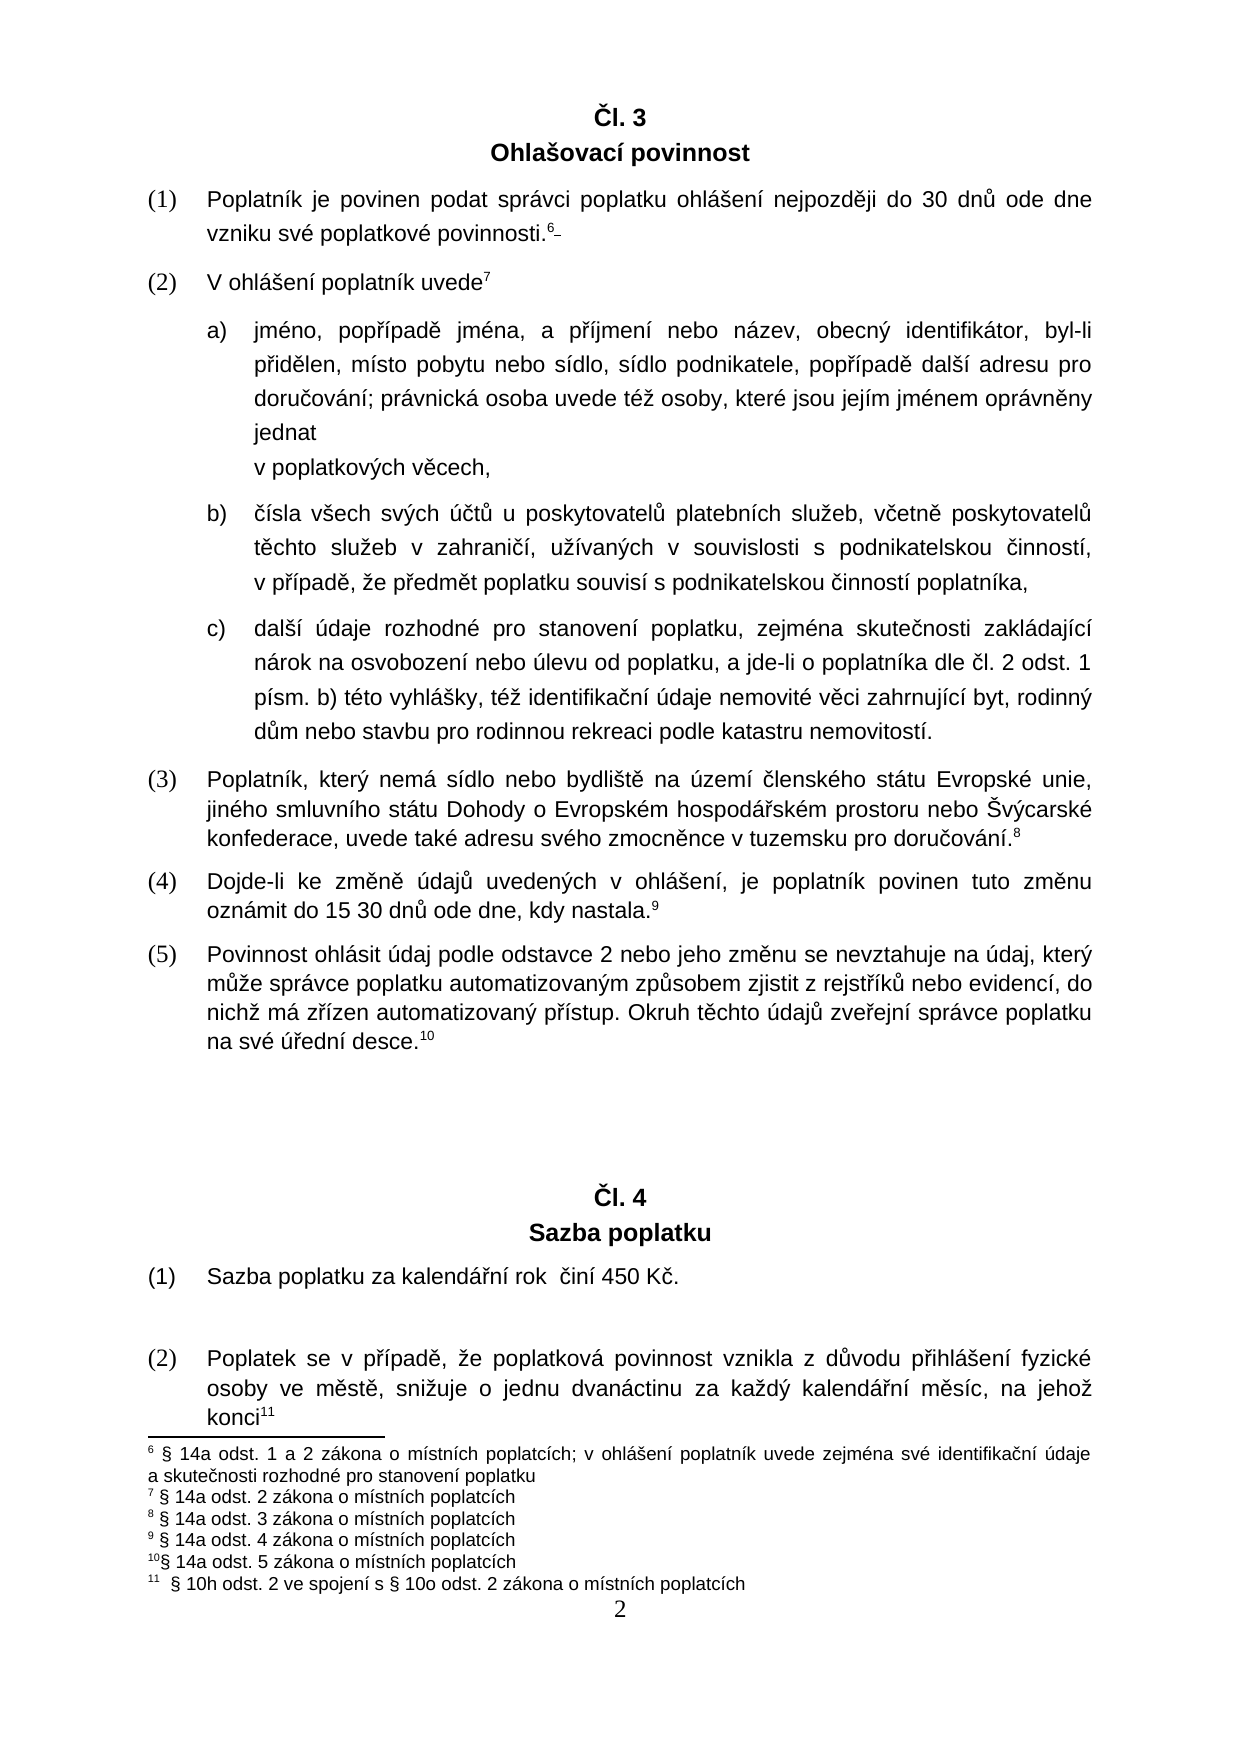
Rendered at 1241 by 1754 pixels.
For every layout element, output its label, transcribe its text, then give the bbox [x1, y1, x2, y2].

list § 14a odst. 2 zákona o místních poplatcích [148, 1486, 1093, 1508]
list Sazba poplatku za kalendářní rok činí 450 Kč. [148, 1263, 1093, 1289]
list Poplatník je povinen podat správci poplatku ohlášení nejpozději do 30 dnů ode dne vzniku své poplatkové povinnosti. [148, 184, 1093, 247]
list § 14a odst. 3 zákona o místních poplatcích [148, 1508, 1093, 1529]
list § 10h odst. 2 ve spojení s § 10o odst. 2 zákona o místních poplatcích [148, 1572, 1093, 1594]
list Dojde-li ke změně údajů uvedených v ohlášení, je poplatník povinen tuto změnu oznámit do 15 30 dnů ode dne, kdy nastala. [148, 866, 1093, 924]
text Ohlašovací povinnost [148, 138, 1093, 167]
list Poplatek se v případě, že poplatková povinnost vznikla z důvodu přihlášení fyzické osoby ve městě, snižuje o jednu dvanáctinu za každý kalendářní měsíc, na jehož konci [148, 1343, 1093, 1430]
text Čl. 3 [148, 103, 1093, 132]
list V ohlášení poplatník uvede [148, 267, 1093, 296]
list jméno, popřípadě jména, a příjmení nebo název, obecný identifikátor, byl-li přidělen, místo pobytu nebo sídlo, sídlo podnikatele, popřípadě další adresu pro doručování; právnická osoba uvede též osoby, které jsou jejím jménem oprávněny jednat v poplatkových věcech, [207, 317, 1093, 480]
list § 14a odst. 4 zákona o místních poplatcích [148, 1529, 1093, 1551]
list čísla všech svých účtů u poskytovatelů platebních služeb, včetně poskytovatelů těchto služeb v zahraničí, užívaných v souvislosti s podnikatelskou činností, v případě, že předmět poplatku souvisí s podnikatelskou činností poplatníka, [207, 500, 1093, 595]
list § 14a odst. 5 zákona o místních poplatcích [148, 1551, 1093, 1572]
list Poplatník, který nemá sídlo nebo bydliště na území členského státu Evropské unie, jiného smluvního státu Dohody o Evropském hospodářském prostoru nebo Švýcarské konfederace, uvede také adresu svého zmocněnce v tuzemsku pro doručování. [148, 764, 1093, 851]
list § 14a odst. 1 a 2 zákona o místních poplatcích; v ohlášení poplatník uvede zejména své identifikační údaje a skutečnosti rozhodné pro stanovení poplatku [148, 1443, 1093, 1486]
text Čl. 4 [148, 1182, 1093, 1211]
list Povinnost ohlásit údaj podle odstavce 2 nebo jeho změnu se nevztahuje na údaj, který může správce poplatku automatizovaným způsobem zjistit z rejstříků nebo evidencí, do nichž má zřízen automatizovaný přístup. Okruh těchto údajů zveřejní správce poplatku na své úřední desce. [148, 939, 1093, 1054]
text Sazba poplatku [148, 1217, 1093, 1246]
list další údaje rozhodné pro stanovení poplatku, zejména skutečnosti zakládající nárok na osvobození nebo úlevu od poplatku, a jde-li o poplatníka dle čl. 2 odst. 1 písm. b) této vyhlášky, též identifikační údaje nemovité věci zahrnující byt, rodinný dům nebo stavbu pro rodinnou rekreaci podle katastru nemovitostí. [207, 615, 1093, 744]
